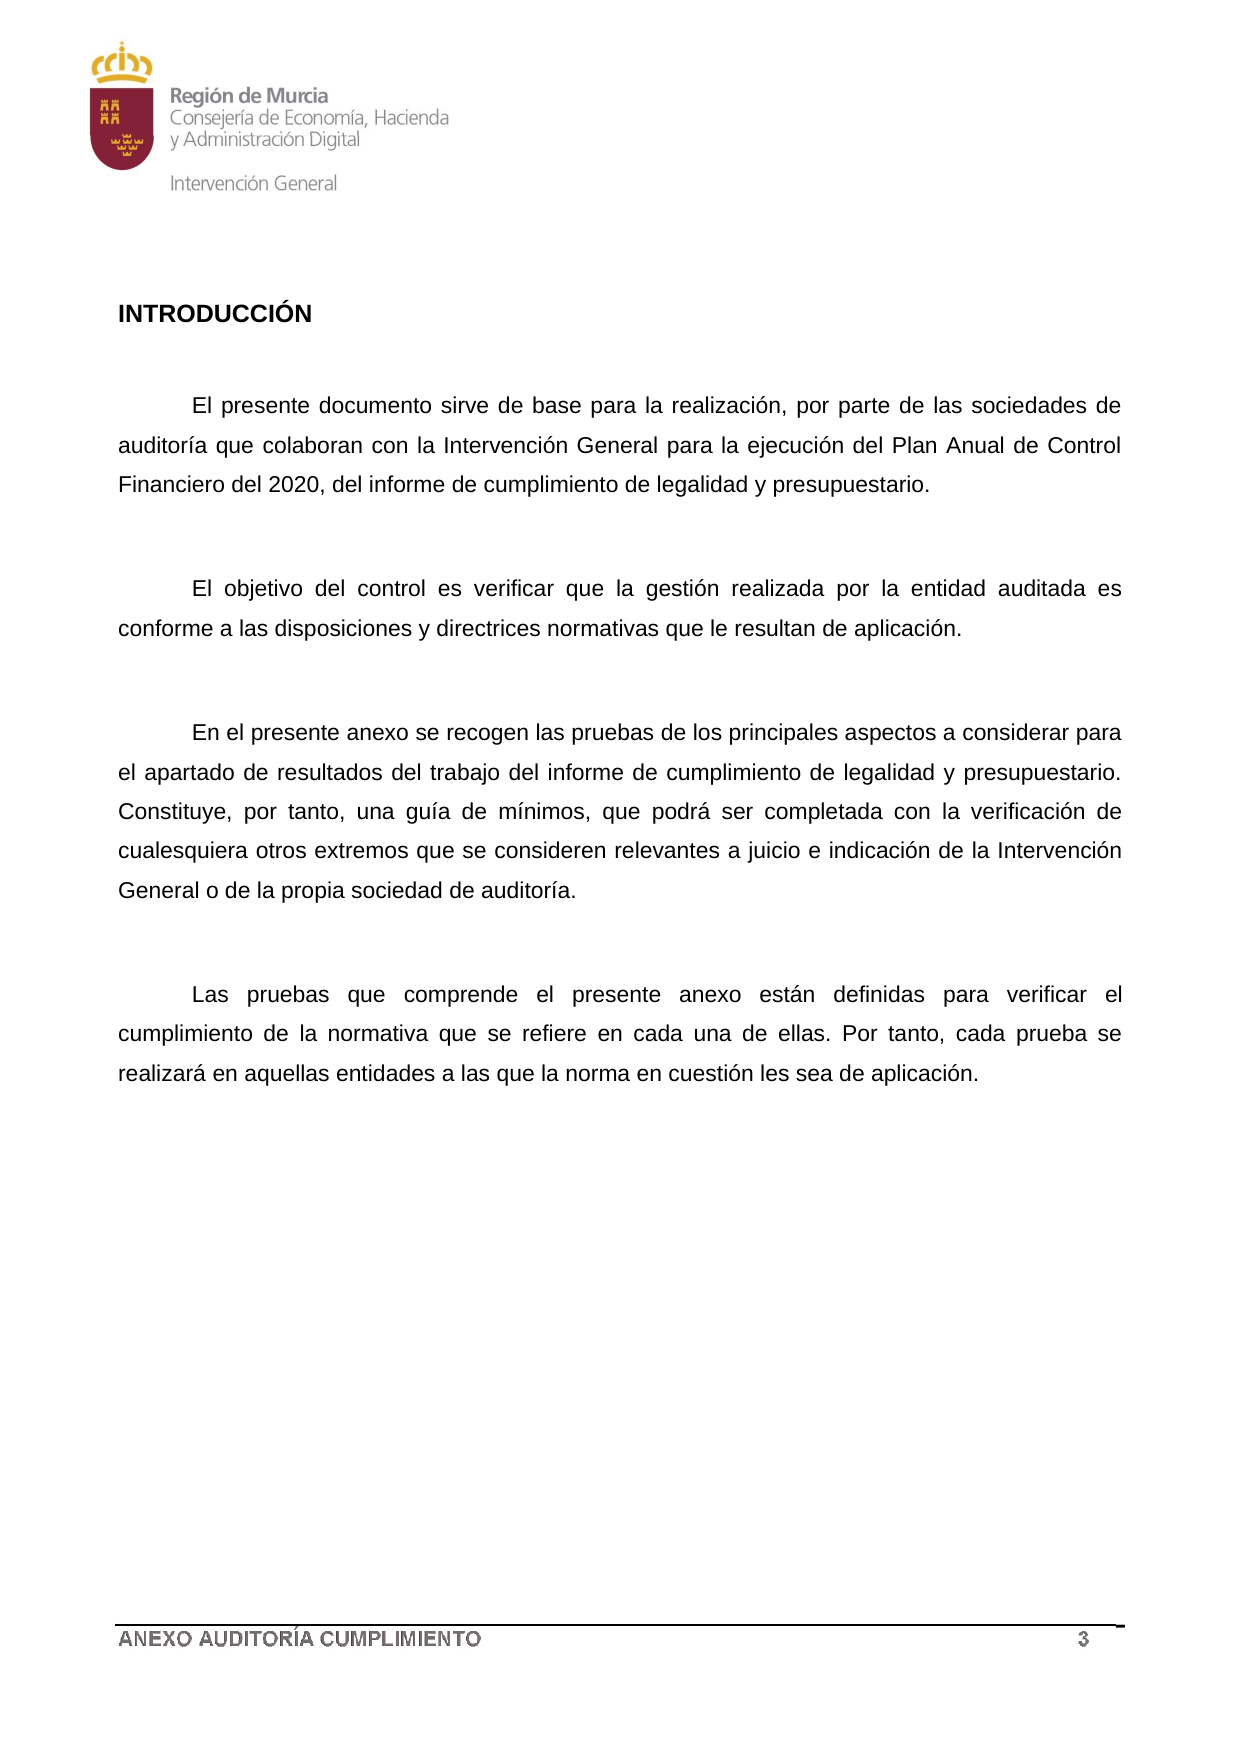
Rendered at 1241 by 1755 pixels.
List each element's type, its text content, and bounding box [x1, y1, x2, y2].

text El presente documento sirve de base para la realización, por parte de las sociedades de auditoría que colaboran con la Intervención General para la ejecución del Plan Anual de Control Financiero del 2020, del informe de cumplimiento de legalidad y presupuestario. [118, 392, 1123, 498]
text En el presente anexo se recogen las pruebas de los principales aspectos a considerar para el apartado de resultados del trabajo del informe de cumplimiento de legalidad y presupuestario. Constituye, por tanto, una guía de mínimos, que podrá ser completada con la verificación de cualesquiera otros extremos que se consideren relevantes a juicio e indicación de la Intervención General o de la propia sociedad de auditoría. [118, 719, 1123, 903]
text El objetivo del control es verificar que la gestión realizada por la entidad auditada es conforme a las disposiciones y directrices normativas que le resultan de aplicación. [118, 575, 1123, 641]
text Las pruebas que comprende el presente anexo están definidas para verificar el cumplimiento de la normativa que se refiere en cada una de ellas. Por tanto, cada prueba se realizará en aquellas entidades a las que la norma en cuestión les sea de aplicación. [118, 981, 1123, 1086]
text INTRODUCCIÓN [118, 299, 1166, 328]
